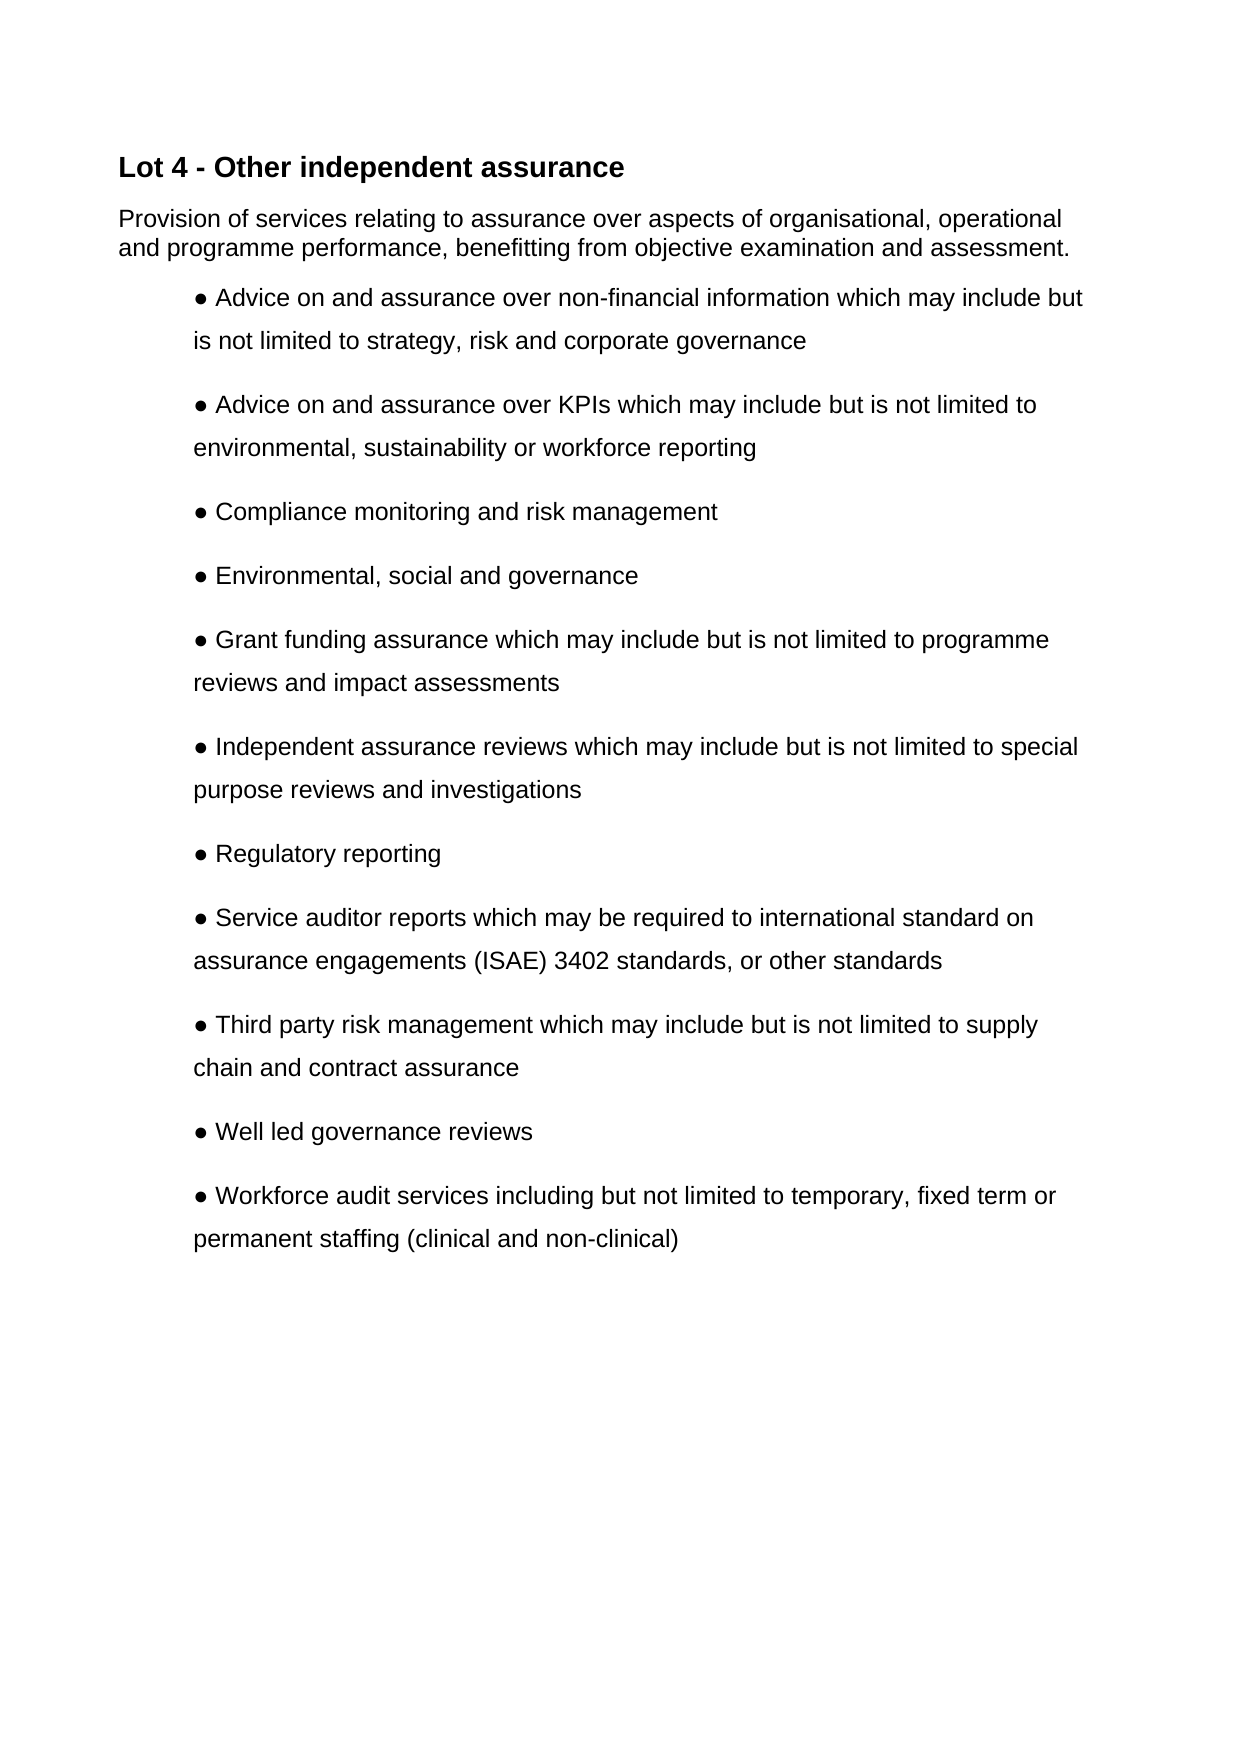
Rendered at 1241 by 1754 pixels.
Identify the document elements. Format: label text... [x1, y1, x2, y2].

text ● Third party risk management which may include but is not limited to supply chain and contract assurance [193, 1010, 1090, 1082]
text Provision of services relating to assurance over aspects of organisational, operational and programme performance, benefitting from objective examination and assessment. [118, 204, 1090, 262]
text ● Service auditor reports which may be required to international standard on assurance engagements (ISAE) 3402 standards, or other standards [193, 903, 1090, 975]
text ● Workforce audit services including but not limited to temporary, fixed term or permanent staffing (clinical and non-clinical) [193, 1181, 1090, 1253]
text ● Compliance monitoring and risk management [193, 497, 1090, 526]
text ● Grant funding assurance which may include but is not limited to programme reviews and impact assessments [193, 625, 1090, 697]
text ● Advice on and assurance over KPIs which may include but is not limited to environmental, sustainability or workforce reporting [193, 390, 1090, 462]
text ● Independent assurance reviews which may include but is not limited to special purpose reviews and investigations [193, 732, 1090, 804]
text ● Well led governance reviews [193, 1117, 1090, 1146]
text ● Environmental, social and governance [193, 561, 1090, 589]
subtitle Lot 4 - Other independent assurance [118, 150, 1090, 183]
text ● Advice on and assurance over non-financial information which may include but is not limited to strategy, risk and corporate governance [193, 283, 1090, 354]
text ● Regulatory reporting [193, 839, 1090, 868]
